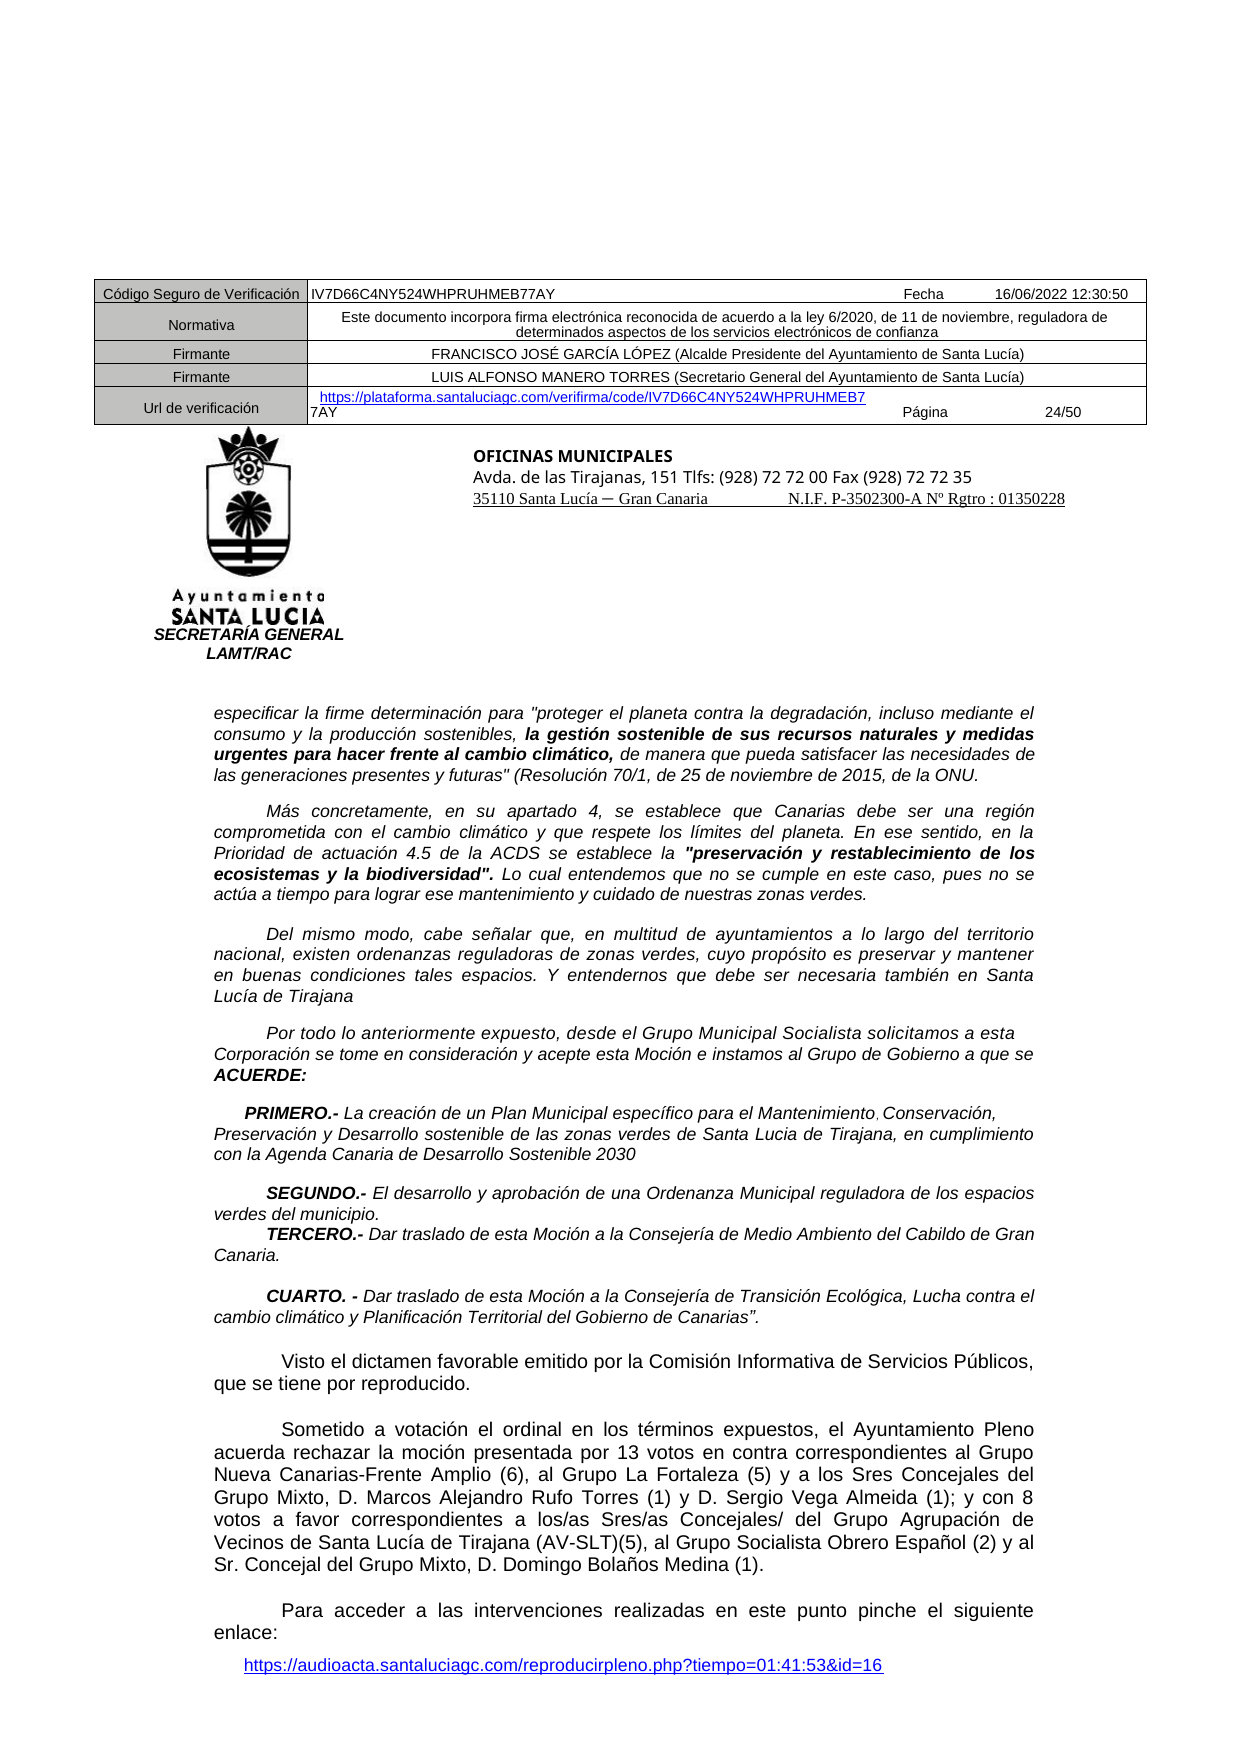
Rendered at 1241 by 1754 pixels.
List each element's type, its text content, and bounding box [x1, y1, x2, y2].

text Por todo lo anteriormente expuesto, desde el Grupo Municipal Socialista solicitamos a esta [266, 1023, 1148, 1044]
text TERCERO.- Dar traslado de esta Moción a la Consejería de Medio Ambiento del Cabildo de Gran Canaria. [213, 1224, 1035, 1265]
text Sometido a votación el ordinal en los términos expuestos, el Ayuntamiento Pleno acuerda rechazar la moción presentada por 13 votos en contra correspondientes al Grupo Nueva Canarias-Frente Amplio (6), al Grupo La Fortaleza (5) y a los Sres Concejales del Grupo Mixto, D. Marcos Alejandro Rufo Torres (1) y D. Sergio Vega Almeida (1); y con 8 votos a favor correspondientes a los/as Sres/as Concejales/ del Grupo Agrupación de Vecinos de Santa Lucía de Tirajana (AV-SLT)(5), al Grupo Socialista Obrero Español (2) y al Sr. Concejal del Grupo Mixto, D. Domingo Bolaños Medina (1). [213, 1419, 1035, 1576]
table_cell Este documento incorpora firma electrónica reconocida de acuerdo a la ley 6/2020, de 11 de noviembre, reguladora de determinados aspectos de los servicios electrónicos de confianza [308, 303, 1146, 340]
table_header OFICINAS MUNICIPALES Avda. de las Tirajanas, 151 Tlfs: (928) 72 72 00 Fax (928) 72 72 35 35110 Santa Lucía – Gran Canaria N.I.F. P-3502300-A Nº Rgtro : 01350228 [345, 425, 1148, 625]
table_cell FRANCISCO JOSÉ GARCÍA LÓPEZ (Alcalde Presidente del Ayuntamiento de Santa Lucía) [308, 341, 1146, 363]
table_cell Url de verificación [95, 387, 307, 424]
table_cell [345, 625, 1148, 665]
table_header IV7D66C4NY524WHPRUHMEB77AY Fecha 16/06/2022 12:30:50 [308, 280, 1146, 302]
text https://audioacta.santaluciagc.com/reproducirpleno.php?tiempo=01:41:53&id=16 [243, 1655, 1148, 1676]
picture [172, 426, 324, 625]
text Para acceder a las intervenciones realizadas en este punto pinche el siguiente enlace: [213, 1599, 1035, 1644]
text Preservación y Desarrollo sostenible de las zonas verdes de Santa Lucia de Tirajana, en cumplimiento con la Agenda Canaria de Desarrollo Sostenible 2030 [213, 1124, 1035, 1165]
table_cell Normativa [95, 303, 307, 340]
text Visto el dictamen favorable emitido por la Comisión Informativa de Servicios Públicos, que se tiene por reproducido. [213, 1350, 1035, 1395]
text especificar la firme determinación para "proteger el planeta contra la degradación, incluso mediante el consumo y la producción sostenibles, la gestión sostenible de sus recursos naturales y medidas urgentes para hacer frente al cambio climático, de manera que pueda satisfacer las necesidades de las generaciones presentes y futuras" (Resolución 70/1, de 25 de noviembre de 2015, de la ONU. [213, 703, 1035, 785]
table_header [94, 425, 345, 625]
table_header Código Seguro de Verificación [95, 280, 307, 302]
text Del mismo modo, cabe señalar que, en multitud de ayuntamientos a lo largo del territorio nacional, existen ordenanzas reguladoras de zonas verdes, cuyo propósito es preservar y mantener en buenas condiciones tales espacios. Y entendernos que debe ser necesaria también en Santa Lucía de Tirajana [213, 923, 1035, 1006]
text CUARTO. - Dar traslado de esta Moción a la Consejería de Transición Ecológica, Lucha contra el cambio climático y Planificación Territorial del Gobierno de Canarias”. [213, 1286, 1035, 1328]
text Más concretamente, en su apartado 4, se establece que Canarias debe ser una región comprometida con el cambio climático y que respete los límites del planeta. En ese sentido, en la Prioridad de actuación 4.5 de la ACDS se establece la "preservación y restablecimiento de los ecosistemas y la biodiversidad". Lo cual entendemos que no se cumple en este caso, pues no se actúa a tiempo para lograr ese mantenimiento y cuidado de nuestras zonas verdes. [213, 801, 1035, 905]
text SEGUNDO.- El desarrollo y aprobación de una Ordenanza Municipal reguladora de los espacios verdes del municipio. [213, 1183, 1035, 1224]
table_cell https://plataforma.santaluciagc.com/verifirma/code/IV7D66C4NY524WHPRUHMEB7 7AY Página 24/50 [308, 387, 1146, 424]
table_cell LUIS ALFONSO MANERO TORRES (Secretario General del Ayuntamiento de Santa Lucía) [308, 364, 1146, 386]
table_cell Firmante [95, 341, 307, 363]
table_cell SECRETARÍA GENERAL LAMT/RAC [94, 625, 345, 665]
text Corporación se tome en consideración y acepte esta Moción e instamos al Grupo de Gobierno a que se ACUERDE: [213, 1044, 1035, 1086]
text PRIMERO.- La creación de un Plan Municipal específico para el Mantenimiento, Conservación, [93, 1103, 1148, 1124]
table_cell Firmante [95, 364, 307, 386]
